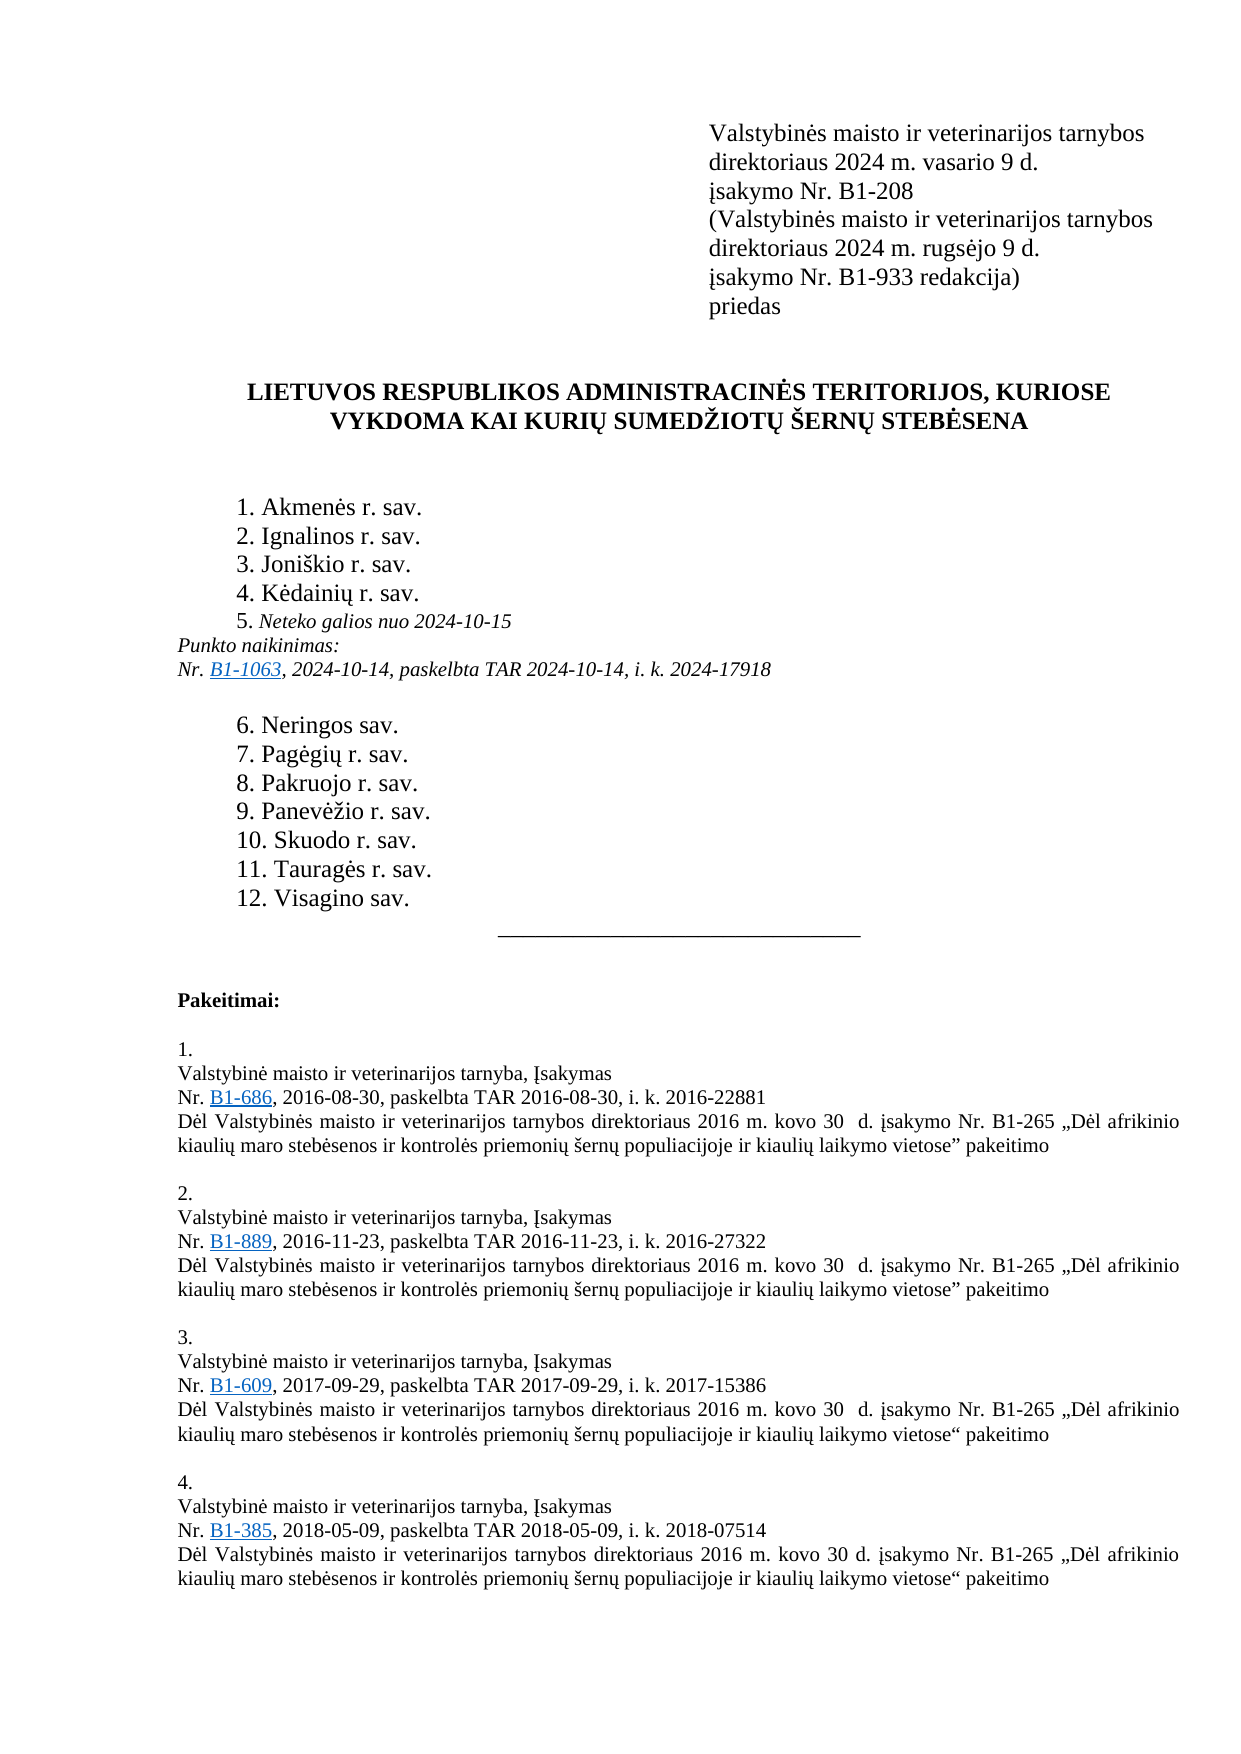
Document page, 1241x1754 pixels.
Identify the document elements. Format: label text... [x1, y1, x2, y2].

text _____________________________ [177, 911, 1181, 940]
text Pakeitimai: [177, 988, 1181, 1012]
text 10. Skuodo r. sav. [177, 825, 1181, 854]
text 8. Pakruojo r. sav. [177, 768, 1181, 796]
text LIETUVOS RESPUBLIKOS ADMINISTRACINĖS TERITORIJOS, KURIOSE VYKDOMA KAI KURIŲ SUMEDŽIOTŲ ŠERNŲ STEBĖSENA [177, 377, 1181, 434]
text Dėl Valstybinės maisto ir veterinarijos tarnybos direktoriaus 2016 m. kovo 30 d. įsakymo Nr. B1-265 „Dėl afrikinio kiaulių maro stebėsenos ir kontrolės priemonių šernų populiacijoje ir kiaulių laikymo vietose” pakeitimo [177, 1109, 1181, 1157]
text Nr. B1-686, 2016-08-30, paskelbta TAR 2016-08-30, i. k. 2016-22881 [177, 1084, 1181, 1109]
text įsakymo Nr. B1-933 redakcija) [709, 262, 1181, 291]
text 1. [177, 1036, 1181, 1061]
text Valstybinė maisto ir veterinarijos tarnyba, Įsakymas [177, 1494, 1181, 1518]
text Valstybinė maisto ir veterinarijos tarnyba, Įsakymas [177, 1349, 1181, 1373]
text (Valstybinės maisto ir veterinarijos tarnybos [709, 204, 1181, 233]
text Dėl Valstybinės maisto ir veterinarijos tarnybos direktoriaus 2016 m. kovo 30 d. įsakymo Nr. B1-265 „Dėl afrikinio kiaulių maro stebėsenos ir kontrolės priemonių šernų populiacijoje ir kiaulių laikymo vietose” pakeitimo [177, 1253, 1181, 1301]
text Valstybinės maisto ir veterinarijos tarnybos [709, 118, 1181, 147]
text priedas [709, 291, 1181, 319]
text Nr. B1-1063, 2024-10-14, paskelbta TAR 2024-10-14, i. k. 2024-17918 [177, 657, 1181, 681]
text 12. Visagino sav. [177, 883, 1181, 911]
text 9. Panevėžio r. sav. [177, 796, 1181, 825]
text 5. Neteko galios nuo 2024-10-15 [177, 607, 1181, 633]
text įsakymo Nr. B1-208 [709, 176, 1181, 204]
text 4. [177, 1469, 1181, 1494]
text 6. Neringos sav. [177, 710, 1181, 739]
text 1. Akmenės r. sav. [177, 492, 1181, 521]
text 7. Pagėgių r. sav. [177, 739, 1181, 768]
text direktoriaus 2024 m. rugsėjo 9 d. [709, 233, 1181, 262]
text 3. [177, 1325, 1181, 1349]
text Nr. B1-889, 2016-11-23, paskelbta TAR 2016-11-23, i. k. 2016-27322 [177, 1229, 1181, 1253]
text Valstybinė maisto ir veterinarijos tarnyba, Įsakymas [177, 1061, 1181, 1084]
text Punkto naikinimas: [177, 633, 1181, 657]
text Nr. B1-385, 2018-05-09, paskelbta TAR 2018-05-09, i. k. 2018-07514 [177, 1518, 1181, 1542]
text 4. Kėdainių r. sav. [177, 578, 1181, 607]
text 11. Tauragės r. sav. [177, 854, 1181, 883]
text Dėl Valstybinės maisto ir veterinarijos tarnybos direktoriaus 2016 m. kovo 30 d. įsakymo Nr. B1-265 „Dėl afrikinio kiaulių maro stebėsenos ir kontrolės priemonių šernų populiacijoje ir kiaulių laikymo vietose“ pakeitimo [177, 1542, 1181, 1590]
text Valstybinė maisto ir veterinarijos tarnyba, Įsakymas [177, 1205, 1181, 1229]
text 3. Joniškio r. sav. [177, 549, 1181, 578]
text 2. Ignalinos r. sav. [177, 521, 1181, 549]
text Dėl Valstybinės maisto ir veterinarijos tarnybos direktoriaus 2016 m. kovo 30 d. įsakymo Nr. B1-265 „Dėl afrikinio kiaulių maro stebėsenos ir kontrolės priemonių šernų populiacijoje ir kiaulių laikymo vietose“ pakeitimo [177, 1397, 1181, 1446]
text Nr. B1-609, 2017-09-29, paskelbta TAR 2017-09-29, i. k. 2017-15386 [177, 1373, 1181, 1397]
text 2. [177, 1181, 1181, 1205]
text direktoriaus 2024 m. vasario 9 d. [709, 147, 1181, 176]
